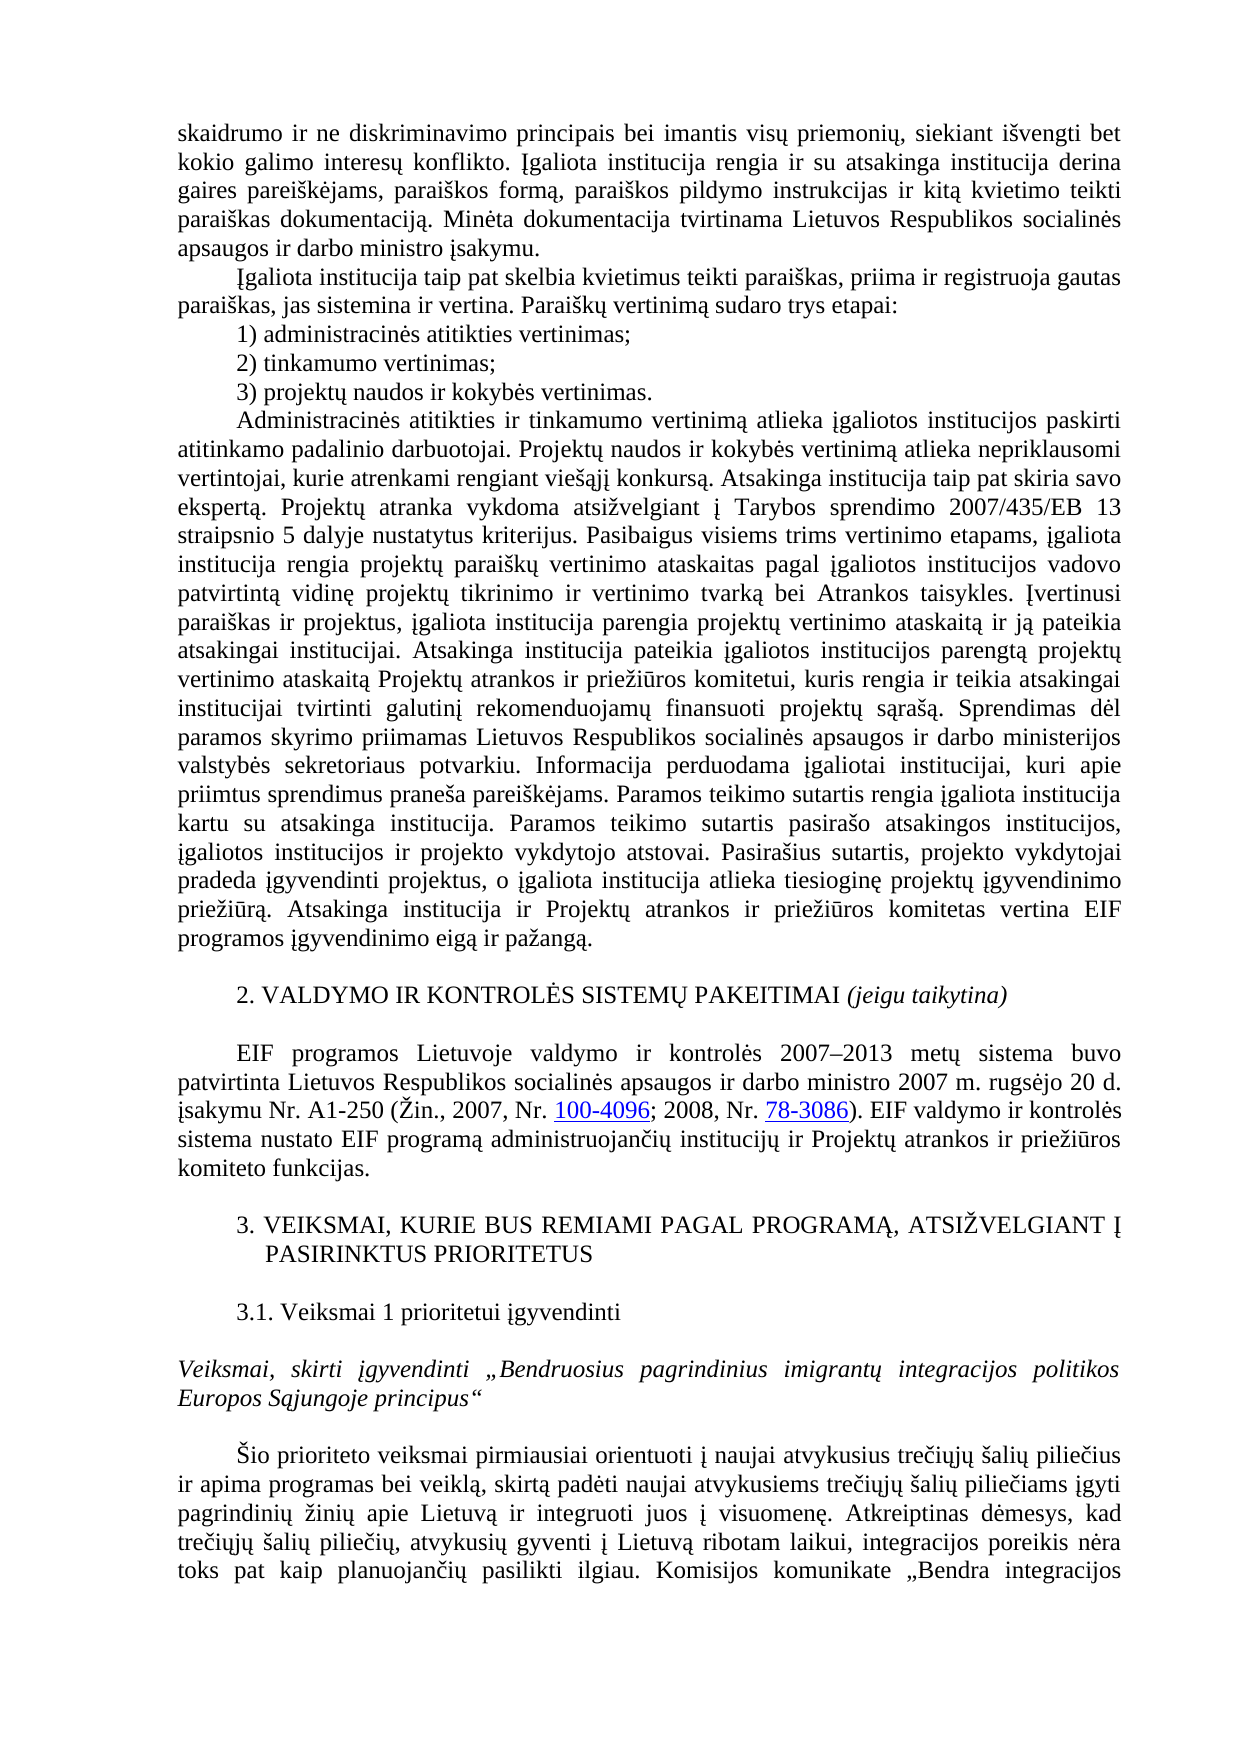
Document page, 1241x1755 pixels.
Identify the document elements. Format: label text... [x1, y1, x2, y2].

text EIF programos Lietuvoje valdymo ir kontrolės 2007–2013 metų sistema buvo patvirtinta Lietuvos Respublikos socialinės apsaugos ir darbo ministro 2007 m. rugsėjo 20 d. įsakymu Nr. A1-250 (Žin., 2007, Nr. 100-4096; 2008, Nr. 78-3086). EIF valdymo ir kontrolės sistema nustato EIF programą administruojančių institucijų ir Projektų atrankos ir priežiūros komiteto funkcijas. [177, 1038, 1122, 1182]
text Įgaliota institucija taip pat skelbia kvietimus teikti paraiškas, priima ir registruoja gautas paraiškas, jas sistemina ir vertina. Paraiškų vertinimą sudaro trys etapai: [177, 262, 1122, 319]
text skaidrumo ir ne diskriminavimo principais bei imantis visų priemonių, siekiant išvengti bet kokio galimo interesų konflikto. Įgaliota institucija rengia ir su atsakinga institucija derina gaires pareiškėjams, paraiškos formą, paraiškos pildymo instrukcijas ir kitą kvietimo teikti paraiškas dokumentaciją. Minėta dokumentacija tvirtinama Lietuvos Respublikos socialinės apsaugos ir darbo ministro įsakymu. [177, 118, 1122, 262]
text 1) administracinės atitikties vertinimas; [177, 319, 1122, 348]
text 2) tinkamumo vertinimas; [177, 348, 1122, 377]
text Administracinės atitikties ir tinkamumo vertinimą atlieka įgaliotos institucijos paskirti atitinkamo padalinio darbuotojai. Projektų naudos ir kokybės vertinimą atlieka nepriklausomi vertintojai, kurie atrenkami rengiant viešąjį konkursą. Atsakinga institucija taip pat skiria savo ekspertą. Projektų atranka vykdoma atsižvelgiant į Tarybos sprendimo 2007/435/EB 13 straipsnio 5 dalyje nustatytus kriterijus. Pasibaigus visiems trims vertinimo etapams, įgaliota institucija rengia projektų paraiškų vertinimo ataskaitas pagal įgaliotos institucijos vadovo patvirtintą vidinę projektų tikrinimo ir vertinimo tvarką bei Atrankos taisykles. Įvertinusi paraiškas ir projektus, įgaliota institucija parengia projektų vertinimo ataskaitą ir ją pateikia atsakingai institucijai. Atsakinga institucija pateikia įgaliotos institucijos parengtą projektų vertinimo ataskaitą Projektų atrankos ir priežiūros komitetui, kuris rengia ir teikia atsakingai institucijai tvirtinti galutinį rekomenduojamų finansuoti projektų sąrašą. Sprendimas dėl paramos skyrimo priimamas Lietuvos Respublikos socialinės apsaugos ir darbo ministerijos valstybės sekretoriaus potvarkiu. Informacija perduodama įgaliotai institucijai, kuri apie priimtus sprendimus praneša pareiškėjams. Paramos teikimo sutartis rengia įgaliota institucija kartu su atsakinga institucija. Paramos teikimo sutartis pasirašo atsakingos institucijos, įgaliotos institucijos ir projekto vykdytojo atstovai. Pasirašius sutartis, projekto vykdytojai pradeda įgyvendinti projektus, o įgaliota institucija atlieka tiesioginę projektų įgyvendinimo priežiūrą. Atsakinga institucija ir Projektų atrankos ir priežiūros komitetas vertina EIF programos įgyvendinimo eigą ir pažangą. [177, 406, 1122, 952]
text 3) projektų naudos ir kokybės vertinimas. [177, 377, 1122, 406]
text 2. VALDYMO IR KONTROLĖS SISTEMŲ PAKEITIMAI (jeigu taikytina) [236, 981, 1122, 1009]
text 3. VEIKSMAI, KURIE BUS REMIAMI PAGAL PROGRAMĄ, ATSIŽVELGIANT Į PASIRINKTUS PRIORITETUS [236, 1211, 1122, 1268]
text Veiksmai, skirti įgyvendinti „Bendruosius pagrindinius imigrantų integracijos politikos Europos Sąjungoje principus“ [177, 1354, 1122, 1412]
text 3.1. Veiksmai 1 prioritetui įgyvendinti [177, 1297, 1122, 1326]
text Šio prioriteto veiksmai pirmiausiai orientuoti į naujai atvykusius trečiųjų šalių piliečius ir apima programas bei veiklą, skirtą padėti naujai atvykusiems trečiųjų šalių piliečiams įgyti pagrindinių žinių apie Lietuvą ir integruoti juos į visuomenę. Atkreiptinas dėmesys, kad trečiųjų šalių piliečių, atvykusių gyventi į Lietuvą ribotam laikui, integracijos poreikis nėra toks pat kaip planuojančių pasilikti ilgiau. Komisijos komunikate „Bendra integracijos [177, 1441, 1122, 1584]
